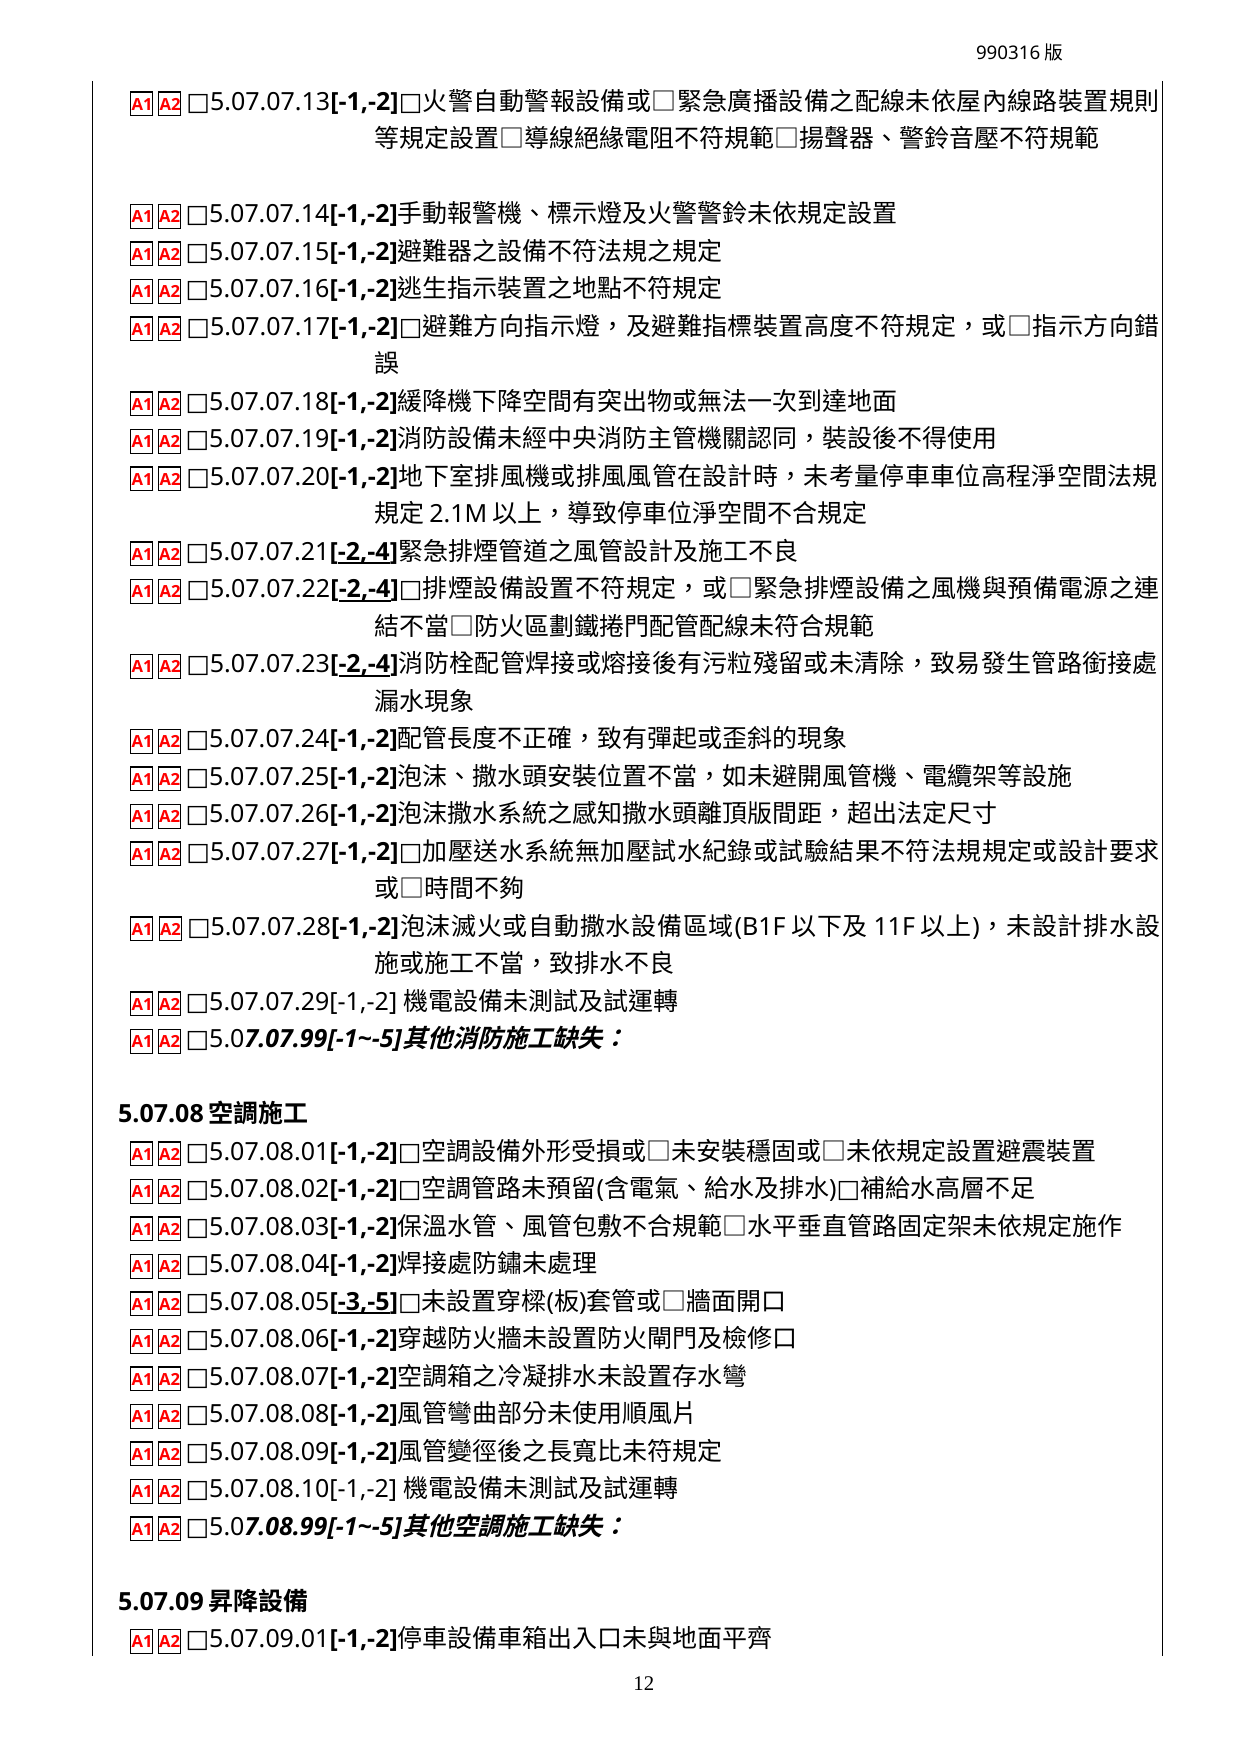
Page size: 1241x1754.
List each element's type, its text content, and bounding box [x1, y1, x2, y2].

table_cell A1 A2 □5.07.07.13[-1,-2]□火警自動警報設備或□緊急廣播設備之配線未依屋內線路裝置規則等規定設置□導線絕緣電阻不符規範□揚聲器、警鈴音壓不符規範 A1 A2 □5.07.07.14[-1,-2]手動報警機、標示燈及火警警鈴未依規定設置 A1 A2 □5.07.07.15[-1,-2]避難器之設備不符法規之規定 A1 A2 □5.07.07.16[-1,-2]逃生指示裝置之地點不符規定 A1 A2 □5.07.07.17[-1,-2]□避難方向指示燈，及避難指標裝置高度不符規定，或□指示方向錯誤 A1 A2 □5.07.07.18[-1,-2]緩降機下降空間有突出物或無法一次到達地面 A1 A2 □5.07.07.19[-1,-2]消防設備未經中央消防主管機關認同，裝設後不得使用 A1 A2 □5.07.07.20[-1,-2]地下室排風機或排風風管在設計時，未考量停車車位高程淨空間法規規定2.1M以上，導致停車位淨空間不合規定 A1 A2 □5.07.07.21[-2,-4]緊急排煙管道之風管設計及施工不良 A1 A2 □5.07.07.22[-2,-4]□排煙設備設置不符規定，或□緊急排煙設備之風機與預備電源之連結不當□防火區劃鐵捲門配管配線未符合規範 A1 A2 □5.07.07.23[-2,-4]消防栓配管焊接或熔接後有污粒殘留或未清除，致易發生管路銜接處漏水現象 A1 A2 □5.07.07.24[-1,-2]配管長度不正確，致有彈起或歪斜的現象 A1 A2 □5.07.07.25[-1,-2]泡沫、撒水頭安裝位置不當，如未避開風管機、電纜架等設施 A1 A2 □5.07.07.26[-1,-2]泡沫撒水系統之感知撒水頭離頂版間距，超出法定尺寸 A1 A2 □5.07.07.27[-1,-2]□加壓送水系統無加壓試水紀錄或試驗結果不符法規規定或設計要求或□時間不夠 A1 A2 □5.07.07.28[-1,-2]泡沫滅火或自動撒水設備區域(B1F以下及11F以上)，未設計排水設施或施工不當，致排水不良 A1 A2 □5.07.07.29[-1,-2] 機電設備未測試及試運轉 A1 A2 □5.07.07.99[-1~-5]其他消防施工缺失： 5.07.08空調施工 A1 A2 □5.07.08.01[-1,-2]□空調設備外形受損或□未安裝穩固或□未依規定設置避震裝置 A1 A2 □5.07.08.02[-1,-2]□空調管路未預留(含電氣、給水及排水)□補給水高層不足 A1 A2 □5.07.08.03[-1,-2]保溫水管、風管包敷不合規範□水平垂直管路固定架未依規定施作 A1 A2 □5.07.08.04[-1,-2]焊接處防鏽未處理 A1 A2 □5.07.08.05[-3,-5]□未設置穿樑(板)套管或□牆面開口 A1 A2 □5.07.08.06[-1,-2]穿越防火牆未設置防火閘門及檢修口 A1 A2 □5.07.08.07[-1,-2]空調箱之冷凝排水未設置存水彎 A1 A2 □5.07.08.08[-1,-2]風管彎曲部分未使用順風片 A1 A2 □5.07.08.09[-1,-2]風管變徑後之長寬比未符規定 A1 A2 □5.07.08.10[-1,-2] 機電設備未測試及試運轉 A1 A2 □5.07.08.99[-1~-5]其他空調施工缺失： 5.07.09昇降設備 A1 A2 □5.07.09.01[-1,-2]停車設備車箱出入口未與地面平齊 [93, 81, 1162, 1656]
